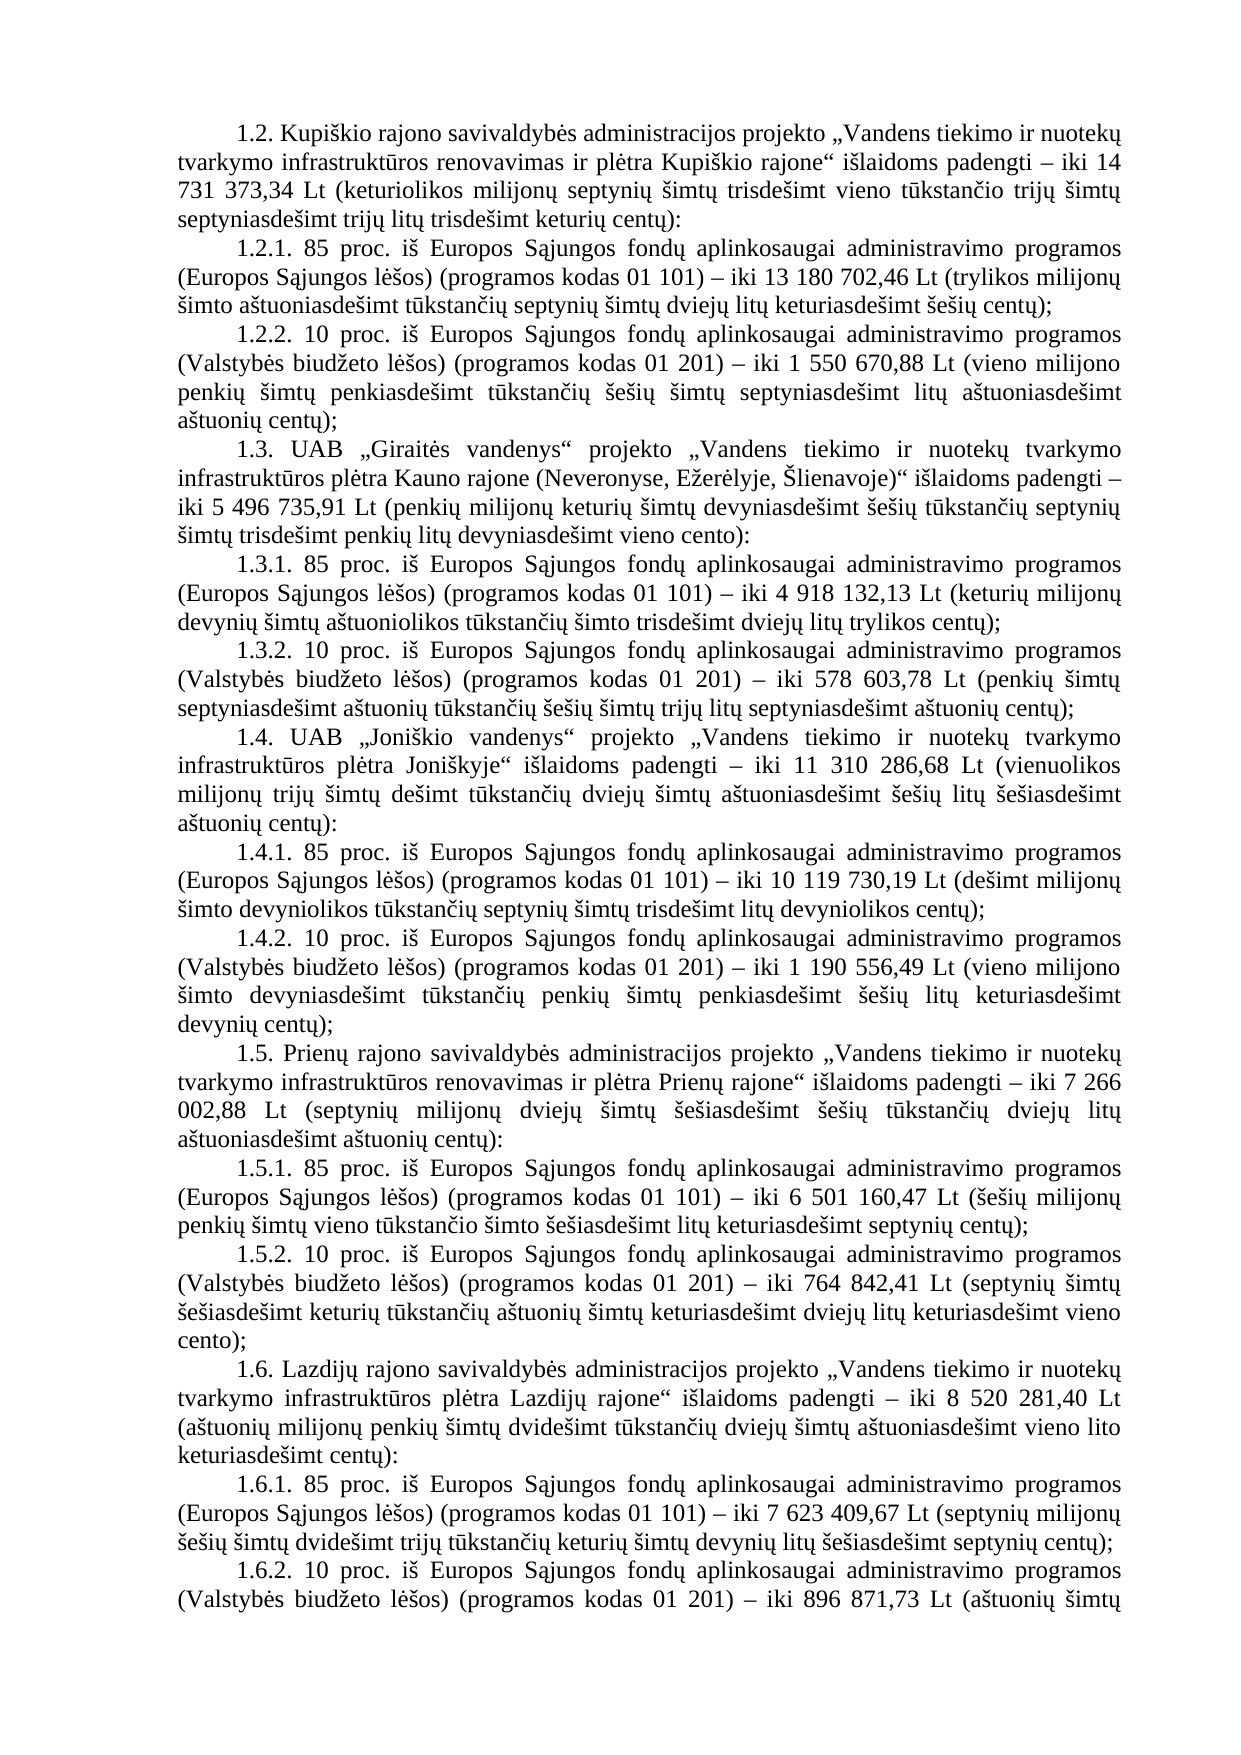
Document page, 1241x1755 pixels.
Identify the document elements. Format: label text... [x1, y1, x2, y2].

text 1.6.2. 10 proc. iš Europos Sąjungos fondų aplinkosaugai administravimo programos (Valstybės biudžeto lėšos) (programos kodas 01 201) – iki 896 871,73 Lt (aštuonių šimtų [177, 1556, 1122, 1613]
text 1.6. Lazdijų rajono savivaldybės administracijos projekto „Vandens tiekimo ir nuotekų tvarkymo infrastruktūros plėtra Lazdijų rajone“ išlaidoms padengti – iki 8 520 281,40 Lt (aštuonių milijonų penkių šimtų dvidešimt tūkstančių dviejų šimtų aštuoniasdešimt vieno lito keturiasdešimt centų): [177, 1354, 1122, 1469]
text 1.2. Kupiškio rajono savivaldybės administracijos projekto „Vandens tiekimo ir nuotekų tvarkymo infrastruktūros renovavimas ir plėtra Kupiškio rajone“ išlaidoms padengti – iki 14 731 373,34 Lt (keturiolikos milijonų septynių šimtų trisdešimt vieno tūkstančio trijų šimtų septyniasdešimt trijų litų trisdešimt keturių centų): [177, 118, 1122, 233]
text 1.5.1. 85 proc. iš Europos Sąjungos fondų aplinkosaugai administravimo programos (Europos Sąjungos lėšos) (programos kodas 01 101) – iki 6 501 160,47 Lt (šešių milijonų penkių šimtų vieno tūkstančio šimto šešiasdešimt litų keturiasdešimt septynių centų); [177, 1153, 1122, 1239]
text 1.5. Prienų rajono savivaldybės administracijos projekto „Vandens tiekimo ir nuotekų tvarkymo infrastruktūros renovavimas ir plėtra Prienų rajone“ išlaidoms padengti – iki 7 266 002,88 Lt (septynių milijonų dviejų šimtų šešiasdešimt šešių tūkstančių dviejų litų aštuoniasdešimt aštuonių centų): [177, 1038, 1122, 1153]
text 1.4.1. 85 proc. iš Europos Sąjungos fondų aplinkosaugai administravimo programos (Europos Sąjungos lėšos) (programos kodas 01 101) – iki 10 119 730,19 Lt (dešimt milijonų šimto devyniolikos tūkstančių septynių šimtų trisdešimt litų devyniolikos centų); [177, 837, 1122, 923]
text 1.5.2. 10 proc. iš Europos Sąjungos fondų aplinkosaugai administravimo programos (Valstybės biudžeto lėšos) (programos kodas 01 201) – iki 764 842,41 Lt (septynių šimtų šešiasdešimt keturių tūkstančių aštuonių šimtų keturiasdešimt dviejų litų keturiasdešimt vieno cento); [177, 1239, 1122, 1354]
text 1.2.1. 85 proc. iš Europos Sąjungos fondų aplinkosaugai administravimo programos (Europos Sąjungos lėšos) (programos kodas 01 101) – iki 13 180 702,46 Lt (trylikos milijonų šimto aštuoniasdešimt tūkstančių septynių šimtų dviejų litų keturiasdešimt šešių centų); [177, 233, 1122, 319]
text 1.3.1. 85 proc. iš Europos Sąjungos fondų aplinkosaugai administravimo programos (Europos Sąjungos lėšos) (programos kodas 01 101) – iki 4 918 132,13 Lt (keturių milijonų devynių šimtų aštuoniolikos tūkstančių šimto trisdešimt dviejų litų trylikos centų); [177, 549, 1122, 636]
text 1.3. UAB „Giraitės vandenys“ projekto „Vandens tiekimo ir nuotekų tvarkymo infrastruktūros plėtra Kauno rajone (Neveronyse, Ežerėlyje, Šlienavoje)“ išlaidoms padengti – iki 5 496 735,91 Lt (penkių milijonų keturių šimtų devyniasdešimt šešių tūkstančių septynių šimtų trisdešimt penkių litų devyniasdešimt vieno cento): [177, 434, 1122, 549]
text 1.2.2. 10 proc. iš Europos Sąjungos fondų aplinkosaugai administravimo programos (Valstybės biudžeto lėšos) (programos kodas 01 201) – iki 1 550 670,88 Lt (vieno milijono penkių šimtų penkiasdešimt tūkstančių šešių šimtų septyniasdešimt litų aštuoniasdešimt aštuonių centų); [177, 319, 1122, 434]
text 1.6.1. 85 proc. iš Europos Sąjungos fondų aplinkosaugai administravimo programos (Europos Sąjungos lėšos) (programos kodas 01 101) – iki 7 623 409,67 Lt (septynių milijonų šešių šimtų dvidešimt trijų tūkstančių keturių šimtų devynių litų šešiasdešimt septynių centų); [177, 1469, 1122, 1556]
text 1.4. UAB „Joniškio vandenys“ projekto „Vandens tiekimo ir nuotekų tvarkymo infrastruktūros plėtra Joniškyje“ išlaidoms padengti – iki 11 310 286,68 Lt (vienuolikos milijonų trijų šimtų dešimt tūkstančių dviejų šimtų aštuoniasdešimt šešių litų šešiasdešimt aštuonių centų): [177, 722, 1122, 837]
text 1.4.2. 10 proc. iš Europos Sąjungos fondų aplinkosaugai administravimo programos (Valstybės biudžeto lėšos) (programos kodas 01 201) – iki 1 190 556,49 Lt (vieno milijono šimto devyniasdešimt tūkstančių penkių šimtų penkiasdešimt šešių litų keturiasdešimt devynių centų); [177, 923, 1122, 1038]
text 1.3.2. 10 proc. iš Europos Sąjungos fondų aplinkosaugai administravimo programos (Valstybės biudžeto lėšos) (programos kodas 01 201) – iki 578 603,78 Lt (penkių šimtų septyniasdešimt aštuonių tūkstančių šešių šimtų trijų litų septyniasdešimt aštuonių centų); [177, 636, 1122, 722]
